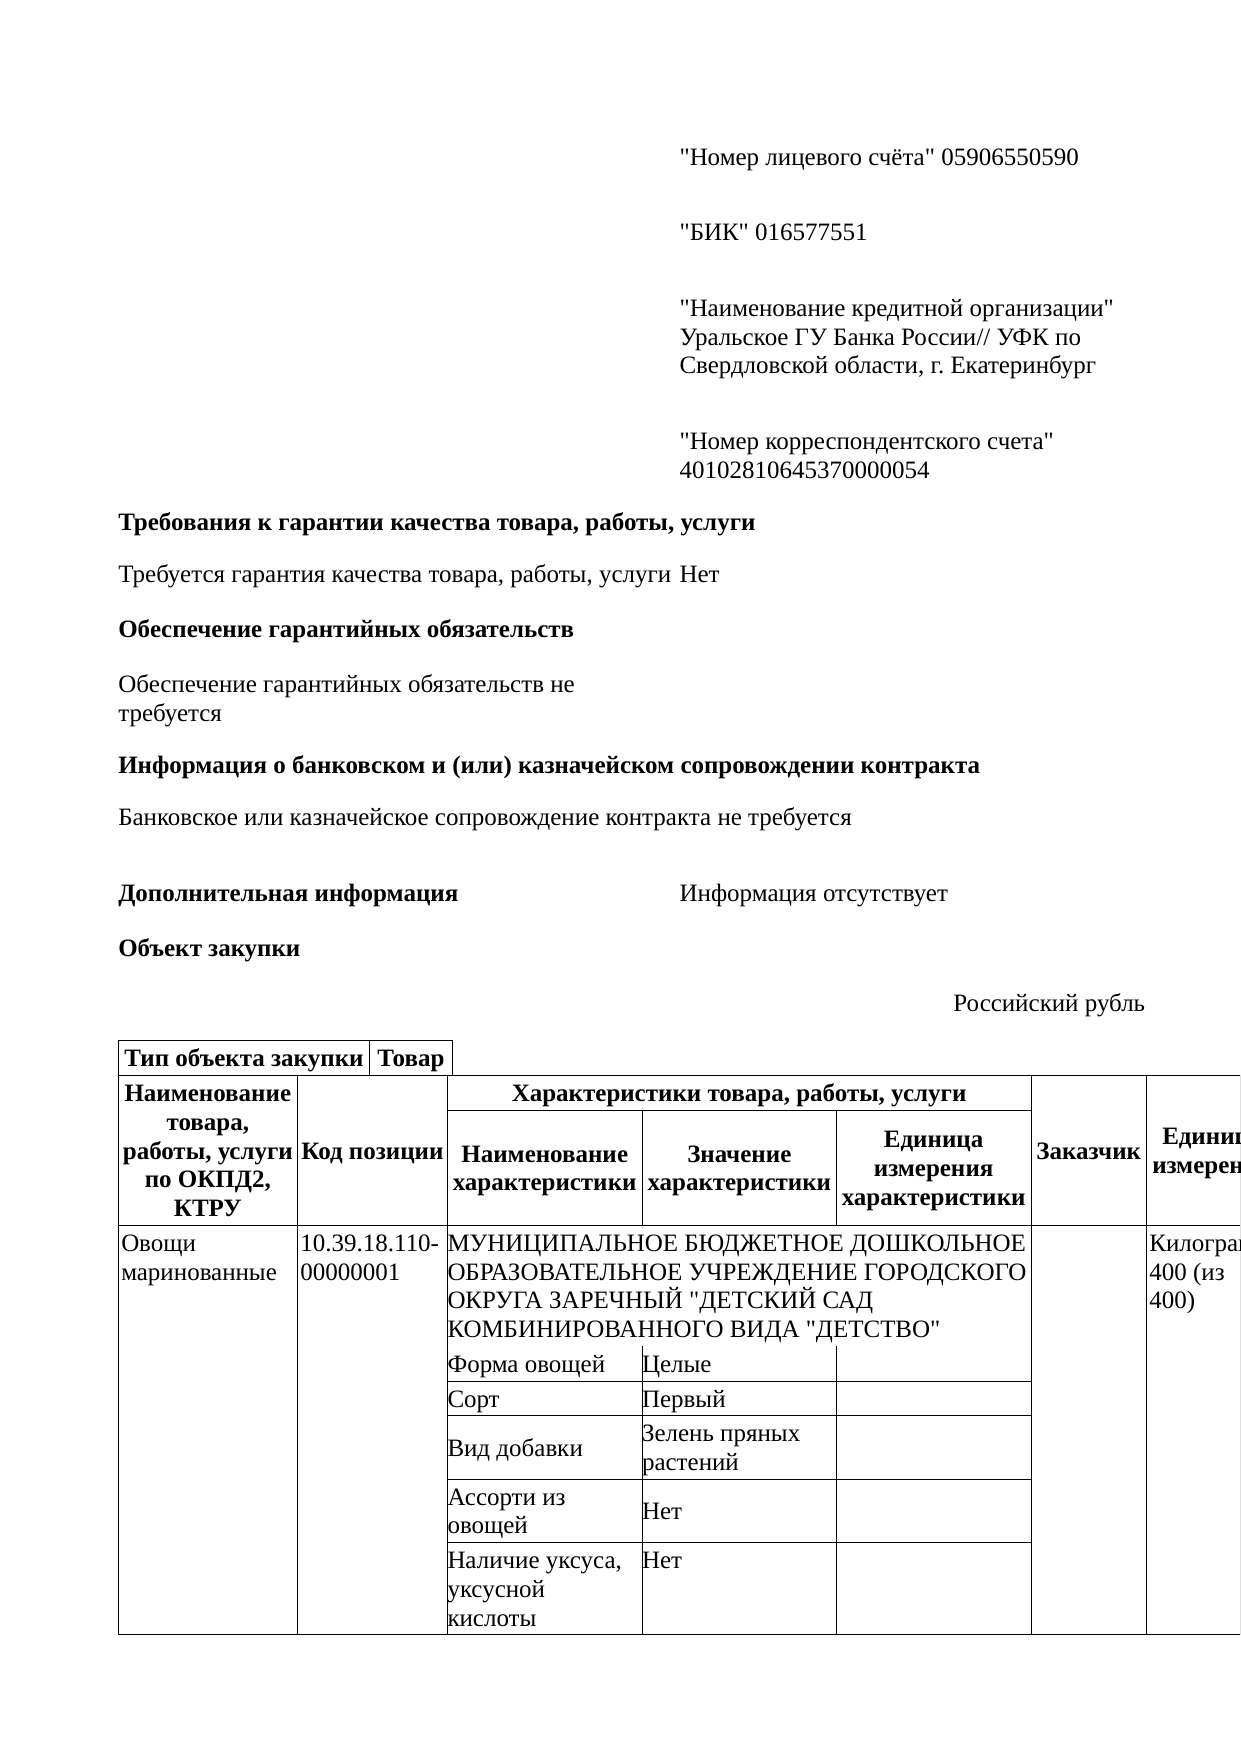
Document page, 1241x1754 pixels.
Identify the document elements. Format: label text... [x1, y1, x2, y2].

table_cell Наименование характеристики [448, 1111, 642, 1225]
table_cell 10.39.18.110-00000001 [298, 1226, 447, 1634]
table_cell Объект закупки [118, 930, 679, 965]
table_cell [837, 1382, 1031, 1415]
table_cell Нет [643, 1543, 836, 1634]
table_header 400 (из 400) [1149, 1257, 1240, 1314]
table_cell [679, 930, 1145, 965]
table_cell Требуется гарантия качества товара, работы, услуги [118, 536, 679, 611]
table_header Товар [370, 1041, 452, 1075]
table_cell Сорт [448, 1382, 642, 1415]
table_cell Банковское или казначейское сопровождение контракта не требуется [118, 779, 1145, 854]
table_cell Наличие уксуса, уксусной кислоты [448, 1543, 642, 1634]
table_header Наименование товара, работы, услуги по ОКПД2, КТРУ [119, 1076, 297, 1225]
table_cell [1032, 1226, 1146, 1634]
table_cell Информация отсутствует [679, 855, 1145, 930]
table_cell Требования к гарантии качества товара, работы, услуги [118, 507, 1145, 536]
table_cell "Номер лицевого счёта" 05906550590 "БИК" 016577551 "Наименование кредитной организации" Уральское ГУ Банка России// УФК по Свердловской области, г. Екатеринбург "Номер корреспондентского счета" 40102810645370000054 [679, 118, 1145, 507]
table_cell Ассорти из овощей [448, 1480, 642, 1542]
table_cell Килограмм [1147, 1226, 1240, 1634]
table_header Заказчик [1032, 1076, 1146, 1225]
table_cell [679, 611, 1145, 646]
table_cell Обеспечение гарантийных обязательств не требуется [118, 646, 679, 750]
table_header Тип объекта закупки [119, 1041, 369, 1075]
table_cell Вид добавки [448, 1416, 642, 1479]
table_header МУНИЦИПАЛЬНОЕ БЮДЖЕТНОЕ ДОШКОЛЬНОЕ ОБРАЗОВАТЕЛЬНОЕ УЧРЕЖДЕНИЕ ГОРОДСКОГО ОКРУГА ЗАРЕЧНЫЙ "ДЕТСКИЙ САД КОМБИНИРОВАННОГО ВИДА "ДЕТСТВО" [448, 1228, 1031, 1343]
table_cell Овощи маринованные [119, 1226, 297, 1634]
table_cell [837, 1416, 1031, 1479]
table_cell Целые [643, 1346, 836, 1381]
table_cell [837, 1346, 1031, 1381]
table_header Характеристики товара, работы, услуги [448, 1076, 1031, 1110]
table_cell Форма овощей [448, 1346, 642, 1381]
table_cell Обеспечение гарантийных обязательств [118, 611, 679, 646]
table_cell [837, 1480, 1031, 1542]
table_cell Зелень пряных растений [643, 1416, 836, 1479]
table_cell Единица измерения характеристики [837, 1111, 1031, 1225]
table_header Код позиции [298, 1076, 447, 1225]
table_cell [679, 646, 1145, 750]
table_cell Дополнительная информация [118, 855, 679, 930]
table_cell [837, 1543, 1031, 1634]
table_cell [118, 118, 679, 507]
table_cell Информация о банковском и (или) казначейском сопровождении контракта [118, 750, 1145, 779]
table_cell Нет [643, 1480, 836, 1542]
table_cell Нет [679, 536, 1145, 611]
table_cell Первый [643, 1382, 836, 1415]
table_cell Значение характеристики [643, 1111, 836, 1225]
table_cell Российский рубль [118, 965, 1145, 1040]
table_header Единица измерения [1147, 1076, 1240, 1225]
